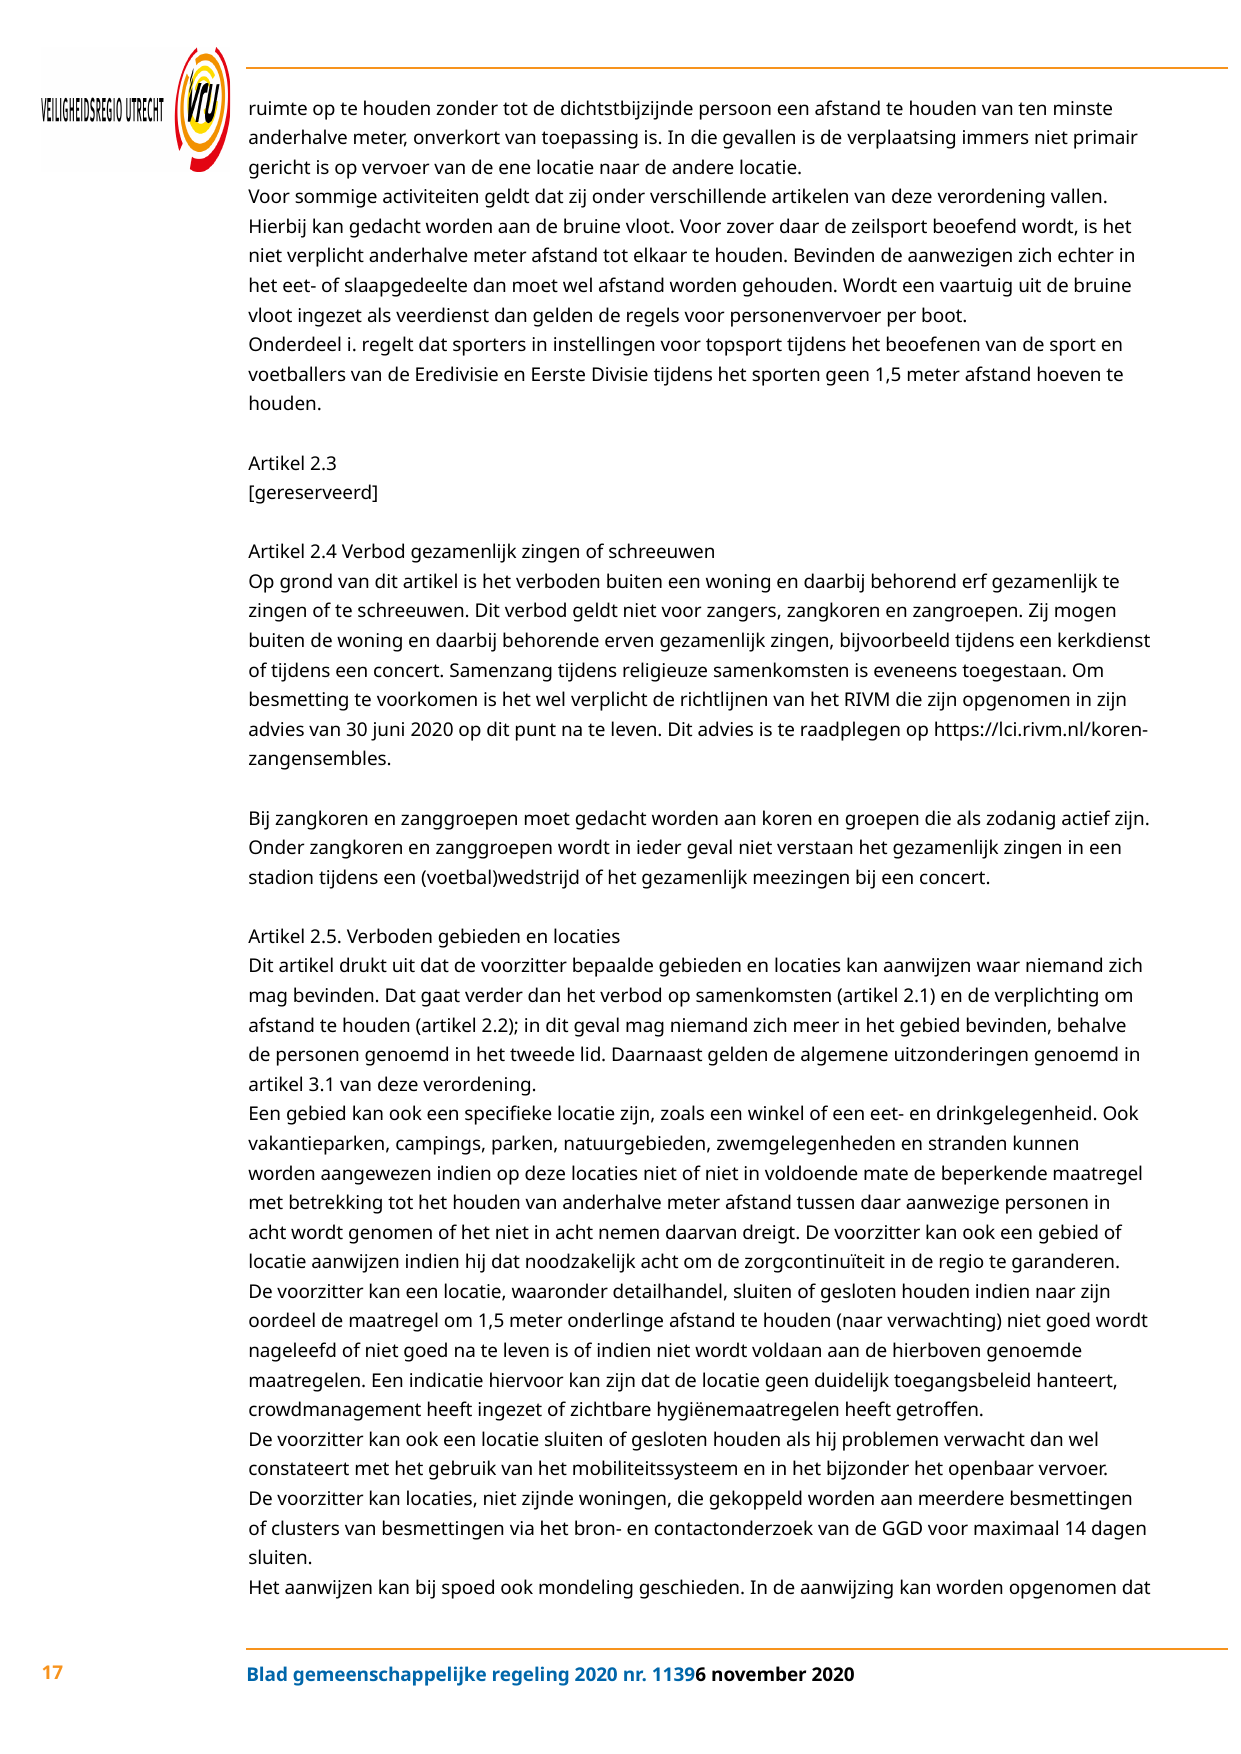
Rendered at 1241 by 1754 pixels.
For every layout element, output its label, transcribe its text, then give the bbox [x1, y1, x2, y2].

picture [41, 47, 231, 172]
text Bij zangkoren en zanggroepen moet gedacht worden aan koren en groepen die als zodanig actief zijn. Onder zangkoren en zanggroepen wordt in ieder geval niet verstaan het gezamenlijk zingen in een stadion tijdens een (voetbal)wedstrijd of het gezamenlijk meezingen bij een concert. [248, 805, 1152, 890]
text De voorzitter kan ook een locatie sluiten of gesloten houden als hij problemen verwacht dan wel constateert met het gebruik van het mobiliteitssysteem en in het bijzonder het openbaar vervoer. [248, 1426, 1152, 1481]
text Een gebied kan ook een specifieke locatie zijn, zoals een winkel of een eet- en drinkgelegenheid. Ook vakantieparken, campings, parken, natuurgebieden, zwemgelegenheden en stranden kunnen worden aangewezen indien op deze locaties niet of niet in voldoende mate de beperkende maatregel met betrekking tot het houden van anderhalve meter afstand tussen daar aanwezige personen in acht wordt genomen of het niet in acht nemen daarvan dreigt. De voorzitter kan ook een gebied of locatie aanwijzen indien hij dat noodzakelijk acht om de zorgcontinuïteit in de regio te garanderen. [248, 1101, 1152, 1274]
text Artikel 2.4 Verbod gezamenlijk zingen of schreeuwen [248, 538, 1152, 564]
text Voor sommige activiteiten geldt dat zij onder verschillende artikelen van deze verordening vallen. Hierbij kan gedacht worden aan de bruine vloot. Voor zover daar de zeilsport beoefend wordt, is het niet verplicht anderhalve meter afstand tot elkaar te houden. Bevinden de aanwezigen zich echter in het eet- of slaapgedeelte dan moet wel afstand worden gehouden. Wordt een vaartuig uit de bruine vloot ingezet als veerdienst dan gelden de regels voor personenvervoer per boot. [248, 183, 1152, 328]
text Dit artikel drukt uit dat de voorzitter bepaalde gebieden en locaties kan aanwijzen waar niemand zich mag bevinden. Dat gaat verder dan het verbod op samenkomsten (artikel 2.1) en de verplichting om afstand te houden (artikel 2.2); in dit geval mag niemand zich meer in het gebied bevinden, behalve de personen genoemd in het tweede lid. Daarnaast gelden de algemene uitzonderingen genoemd in artikel 3.1 van deze verordening. [248, 953, 1152, 1097]
text Onderdeel i. regelt dat sporters in instellingen voor topsport tijdens het beoefenen van de sport en voetballers van de Eredivisie en Eerste Divisie tijdens het sporten geen 1,5 meter afstand hoeven te houden. [248, 331, 1152, 416]
text De voorzitter kan locaties, niet zijnde woningen, die gekoppeld worden aan meerdere besmettingen of clusters van besmettingen via het bron- en contactonderzoek van de GGD voor maximaal 14 dagen sluiten. [248, 1485, 1152, 1570]
text Artikel 2.3 [248, 450, 1152, 476]
text ruimte op te houden zonder tot de dichtstbijzijnde persoon een afstand te houden van ten minste anderhalve meter, onverkort van toepassing is. In die gevallen is de verplaatsing immers niet primair gericht is op vervoer van de ene locatie naar de andere locatie. [248, 95, 1152, 180]
text Het aanwijzen kan bij spoed ook mondeling geschieden. In de aanwijzing kan worden opgenomen dat [248, 1574, 1152, 1600]
text [gereserveerd] [248, 479, 1152, 505]
text Artikel 2.5. Verboden gebieden en locaties [248, 923, 1152, 949]
text Op grond van dit artikel is het verboden buiten een woning en daarbij behorend erf gezamenlijk te zingen of te schreeuwen. Dit verbod geldt niet voor zangers, zangkoren en zangroepen. Zij mogen buiten de woning en daarbij behorende erven gezamenlijk zingen, bijvoorbeeld tijdens een kerkdienst of tijdens een concert. Samenzang tijdens religieuze samenkomsten is eveneens toegestaan. Om besmetting te voorkomen is het wel verplicht de richtlijnen van het RIVM die zijn opgenomen in zijn advies van 30 juni 2020 op dit punt na te leven. Dit advies is te raadplegen op https://lci.rivm.nl/koren-zangensembles. [248, 568, 1152, 771]
text De voorzitter kan een locatie, waaronder detailhandel, sluiten of gesloten houden indien naar zijn oordeel de maatregel om 1,5 meter onderlinge afstand te houden (naar verwachting) niet goed wordt nageleefd of niet goed na te leven is of indien niet wordt voldaan aan de hierboven genoemde maatregelen. Een indicatie hiervoor kan zijn dat de locatie geen duidelijk toegangsbeleid hanteert, crowdmanagement heeft ingezet of zichtbare hygiënemaatregelen heeft getroffen. [248, 1278, 1152, 1422]
